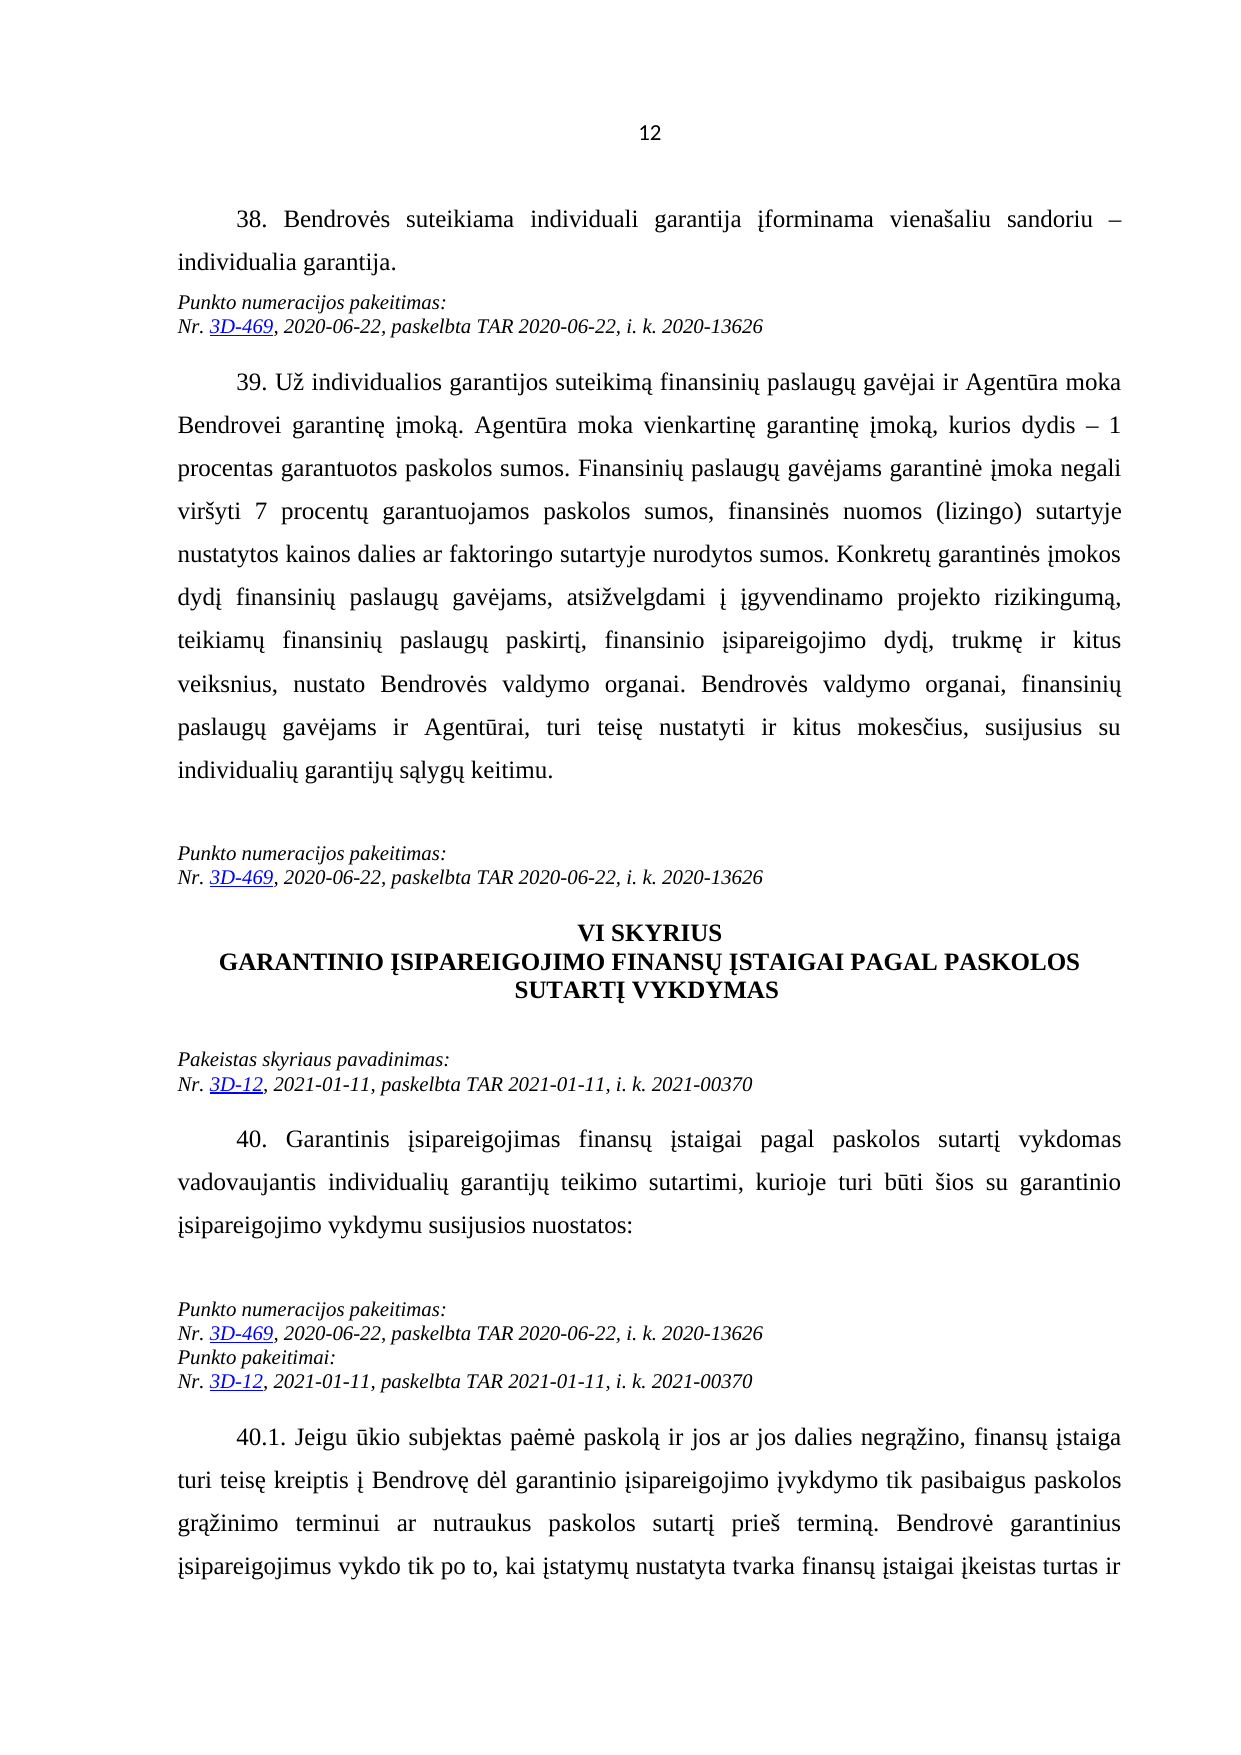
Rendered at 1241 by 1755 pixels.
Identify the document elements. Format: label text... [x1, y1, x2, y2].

text GARANTINIO ĮSIPAREIGOJIMO FINANSŲ ĮSTAIGAI PAGAL PASKOLOS SUTARTĮ VYKDYMAS [177, 947, 1122, 1004]
text 40.1. Jeigu ūkio subjektas paėmė paskolą ir jos ar jos dalies negrąžino, finansų įstaiga turi teisę kreiptis į Bendrovę dėl garantinio įsipareigojimo įvykdymo tik pasibaigus paskolos grąžinimo terminui ar nutraukus paskolos sutartį prieš terminą. Bendrovė garantinius įsipareigojimus vykdo tik po to, kai įstatymų nustatyta tvarka finansų įstaigai įkeistas turtas ir [177, 1422, 1122, 1580]
text Nr. 3D-12, 2021-01-11, paskelbta TAR 2021-01-11, i. k. 2021-00370 [177, 1071, 1122, 1096]
text Nr. 3D-12, 2021-01-11, paskelbta TAR 2021-01-11, i. k. 2021-00370 [177, 1369, 1122, 1393]
text VI SKYRIUS [177, 918, 1122, 947]
text Nr. 3D-469, 2020-06-22, paskelbta TAR 2020-06-22, i. k. 2020-13626 [177, 1321, 1122, 1345]
text Nr. 3D-469, 2020-06-22, paskelbta TAR 2020-06-22, i. k. 2020-13626 [177, 314, 1122, 338]
text Punkto numeracijos pakeitimas: [177, 1297, 1122, 1321]
text 39. Už individualios garantijos suteikimą finansinių paslaugų gavėjai ir Agentūra moka Bendrovei garantinę įmoką. Agentūra moka vienkartinę garantinę įmoką, kurios dydis – 1 procentas garantuotos paskolos sumos. Finansinių paslaugų gavėjams garantinė įmoka negali viršyti 7 procentų garantuojamos paskolos sumos, finansinės nuomos (lizingo) sutartyje nustatytos kainos dalies ar faktoringo sutartyje nurodytos sumos. Konkretų garantinės įmokos dydį finansinių paslaugų gavėjams, atsižvelgdami į įgyvendinamo projekto rizikingumą, teikiamų finansinių paslaugų paskirtį, finansinio įsipareigojimo dydį, trukmę ir kitus veiksnius, nustato Bendrovės valdymo organai. Bendrovės valdymo organai, finansinių paslaugų gavėjams ir Agentūrai, turi teisę nustatyti ir kitus mokesčius, susijusius su individualių garantijų sąlygų keitimu. [177, 367, 1122, 784]
text Punkto numeracijos pakeitimas: [177, 290, 1122, 314]
text Nr. 3D-469, 2020-06-22, paskelbta TAR 2020-06-22, i. k. 2020-13626 [177, 865, 1122, 889]
text Punkto pakeitimai: [177, 1345, 1122, 1369]
text Punkto numeracijos pakeitimas: [177, 841, 1122, 865]
text 38. Bendrovės suteikiama individuali garantija įforminama vienašaliu sandoriu – individualia garantija. [177, 204, 1122, 276]
text 40. Garantinis įsipareigojimas finansų įstaigai pagal paskolos sutartį vykdomas vadovaujantis individualių garantijų teikimo sutartimi, kurioje turi būti šios su garantinio įsipareigojimo vykdymu susijusios nuostatos: [177, 1124, 1122, 1239]
text Pakeistas skyriaus pavadinimas: [177, 1047, 1122, 1071]
